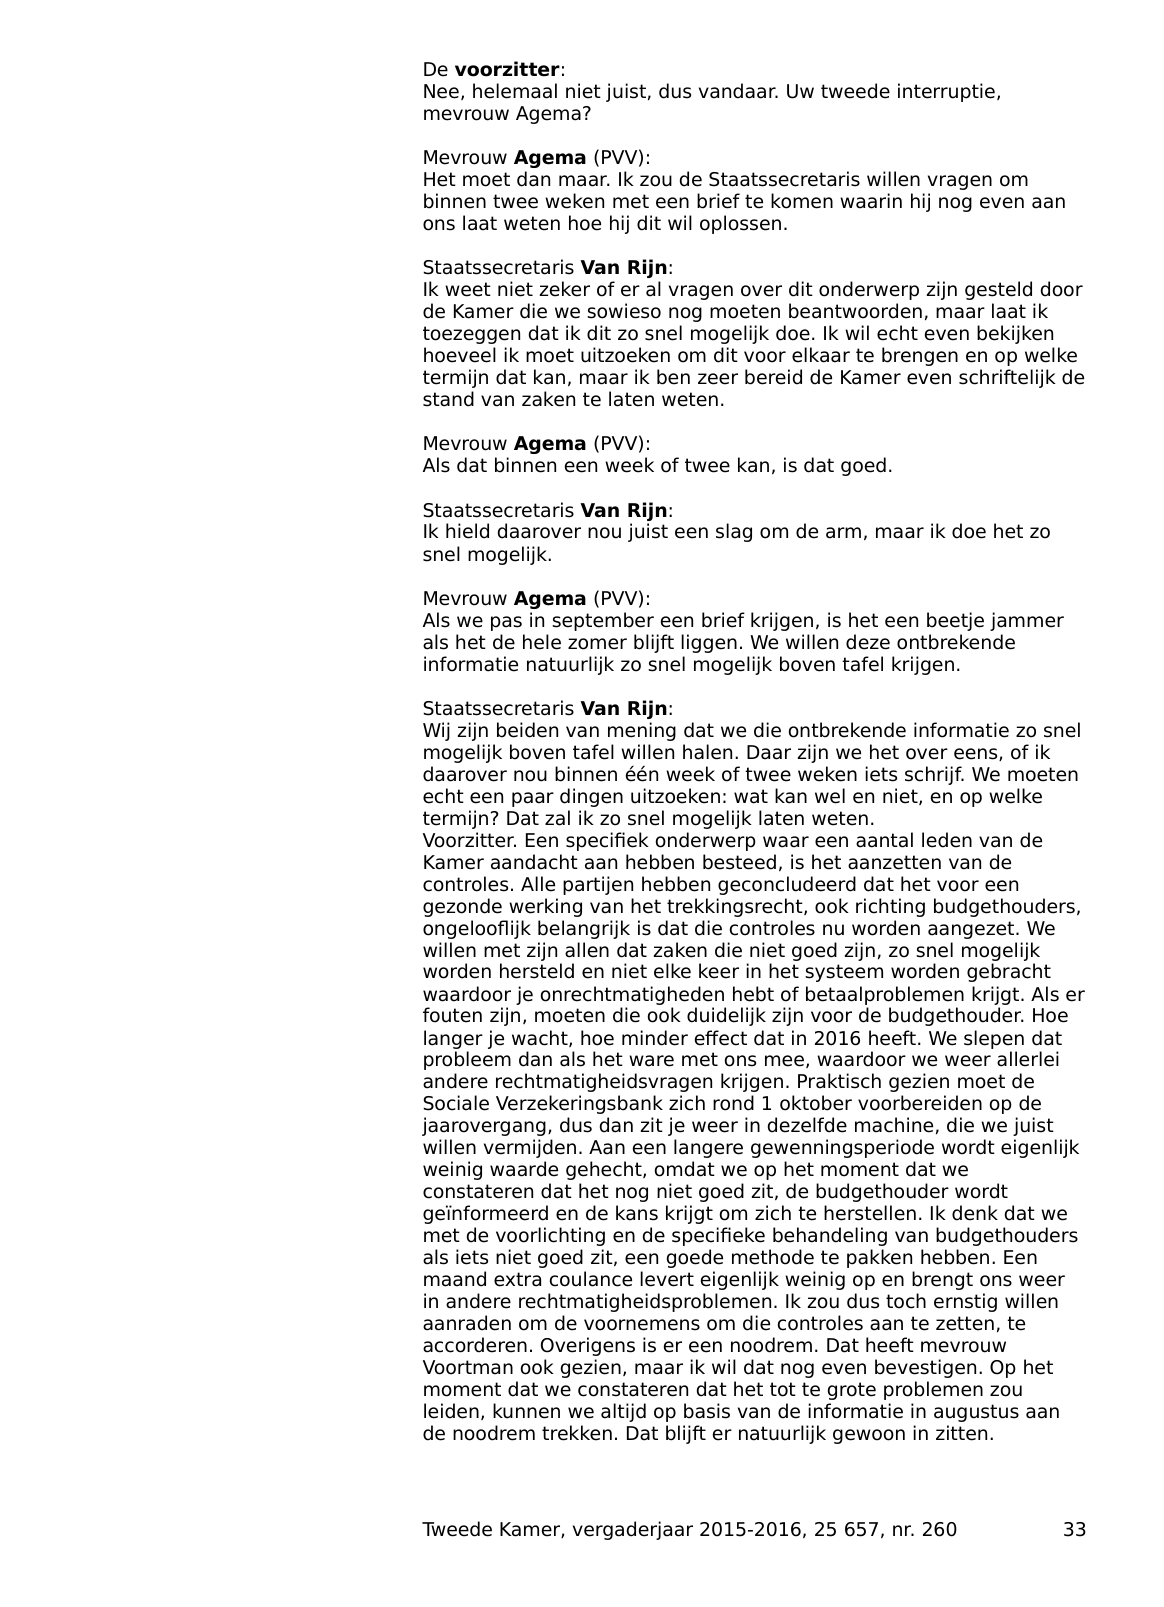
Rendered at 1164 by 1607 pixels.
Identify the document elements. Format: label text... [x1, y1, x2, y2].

text Staatssecretaris Van Rijn: [422, 698, 1087, 720]
text Ik weet niet zeker of er al vragen over dit onderwerp zijn gesteld door de Kamer die we sowieso nog moeten beantwoorden, maar laat ik toezeggen dat ik dit zo snel mogelijk doe. Ik wil echt even bekijken hoeveel ik moet uitzoeken om dit voor elkaar te brengen en op welke termijn dat kan, maar ik ben zeer bereid de Kamer even schriftelijk de stand van zaken te laten weten. [422, 279, 1087, 411]
text Als dat binnen een week of twee kan, is dat goed. [422, 455, 1087, 477]
text Ik hield daarover nou juist een slag om de arm, maar ik doe het zo snel mogelijk. [422, 521, 1087, 565]
text Staatssecretaris Van Rijn: [422, 499, 1087, 521]
text Nee, helemaal niet juist, dus vandaar. Uw tweede interruptie, mevrouw Agema? [422, 81, 1087, 125]
text Wij zijn beiden van mening dat we die ontbrekende informatie zo snel mogelijk boven tafel willen halen. Daar zijn we het over eens, of ik daarover nou binnen één week of twee weken iets schrijf. We moeten echt een paar dingen uitzoeken: wat kan wel en niet, en op welke termijn? Dat zal ik zo snel mogelijk laten weten. [422, 720, 1087, 829]
text Staatssecretaris Van Rijn: [422, 257, 1087, 279]
text Het moet dan maar. Ik zou de Staatssecretaris willen vragen om binnen twee weken met een brief te komen waarin hij nog even aan ons laat weten hoe hij dit wil oplossen. [422, 169, 1087, 235]
text Voorzitter. Een specifiek onderwerp waar een aantal leden van de Kamer aandacht aan hebben besteed, is het aanzetten van de controles. Alle partijen hebben geconcludeerd dat het voor een gezonde werking van het trekkingsrecht, ook richting budgethouders, ongelooflijk belangrijk is dat die controles nu worden aangezet. We willen met zijn allen dat zaken die niet goed zijn, zo snel mogelijk worden hersteld en niet elke keer in het systeem worden gebracht waardoor je onrechtmatigheden hebt of betaalproblemen krijgt. Als er fouten zijn, moeten die ook duidelijk zijn voor de budgethouder. Hoe langer je wacht, hoe minder effect dat in 2016 heeft. We slepen dat probleem dan als het ware met ons mee, waardoor we weer allerlei andere rechtmatigheidsvragen krijgen. Praktisch gezien moet de Sociale Verzekeringsbank zich rond 1 oktober voorbereiden op de jaarovergang, dus dan zit je weer in dezelfde machine, die we juist willen vermijden. Aan een langere gewenningsperiode wordt eigenlijk weinig waarde gehecht, omdat we op het moment dat we constateren dat het nog niet goed zit, de budgethouder wordt geïnformeerd en de kans krijgt om zich te herstellen. Ik denk dat we met de voorlichting en de specifieke behandeling van budgethouders als iets niet goed zit, een goede methode te pakken hebben. Een maand extra coulance levert eigenlijk weinig op en brengt ons weer in andere rechtmatigheidsproblemen. Ik zou dus toch ernstig willen aanraden om de voornemens om die controles aan te zetten, te accorderen. Overigens is er een noodrem. Dat heeft mevrouw Voortman ook gezien, maar ik wil dat nog even bevestigen. Op het moment dat we constateren dat het tot te grote problemen zou leiden, kunnen we altijd op basis van de informatie in augustus aan de noodrem trekken. Dat blijft er natuurlijk gewoon in zitten. [422, 829, 1087, 1445]
text Mevrouw Agema (PVV): [422, 588, 1087, 609]
text De voorzitter: [422, 59, 1087, 81]
text Mevrouw Agema (PVV): [422, 147, 1087, 169]
text Als we pas in september een brief krijgen, is het een beetje jammer als het de hele zomer blijft liggen. We willen deze ontbrekende informatie natuurlijk zo snel mogelijk boven tafel krijgen. [422, 609, 1087, 676]
text Mevrouw Agema (PVV): [422, 433, 1087, 455]
